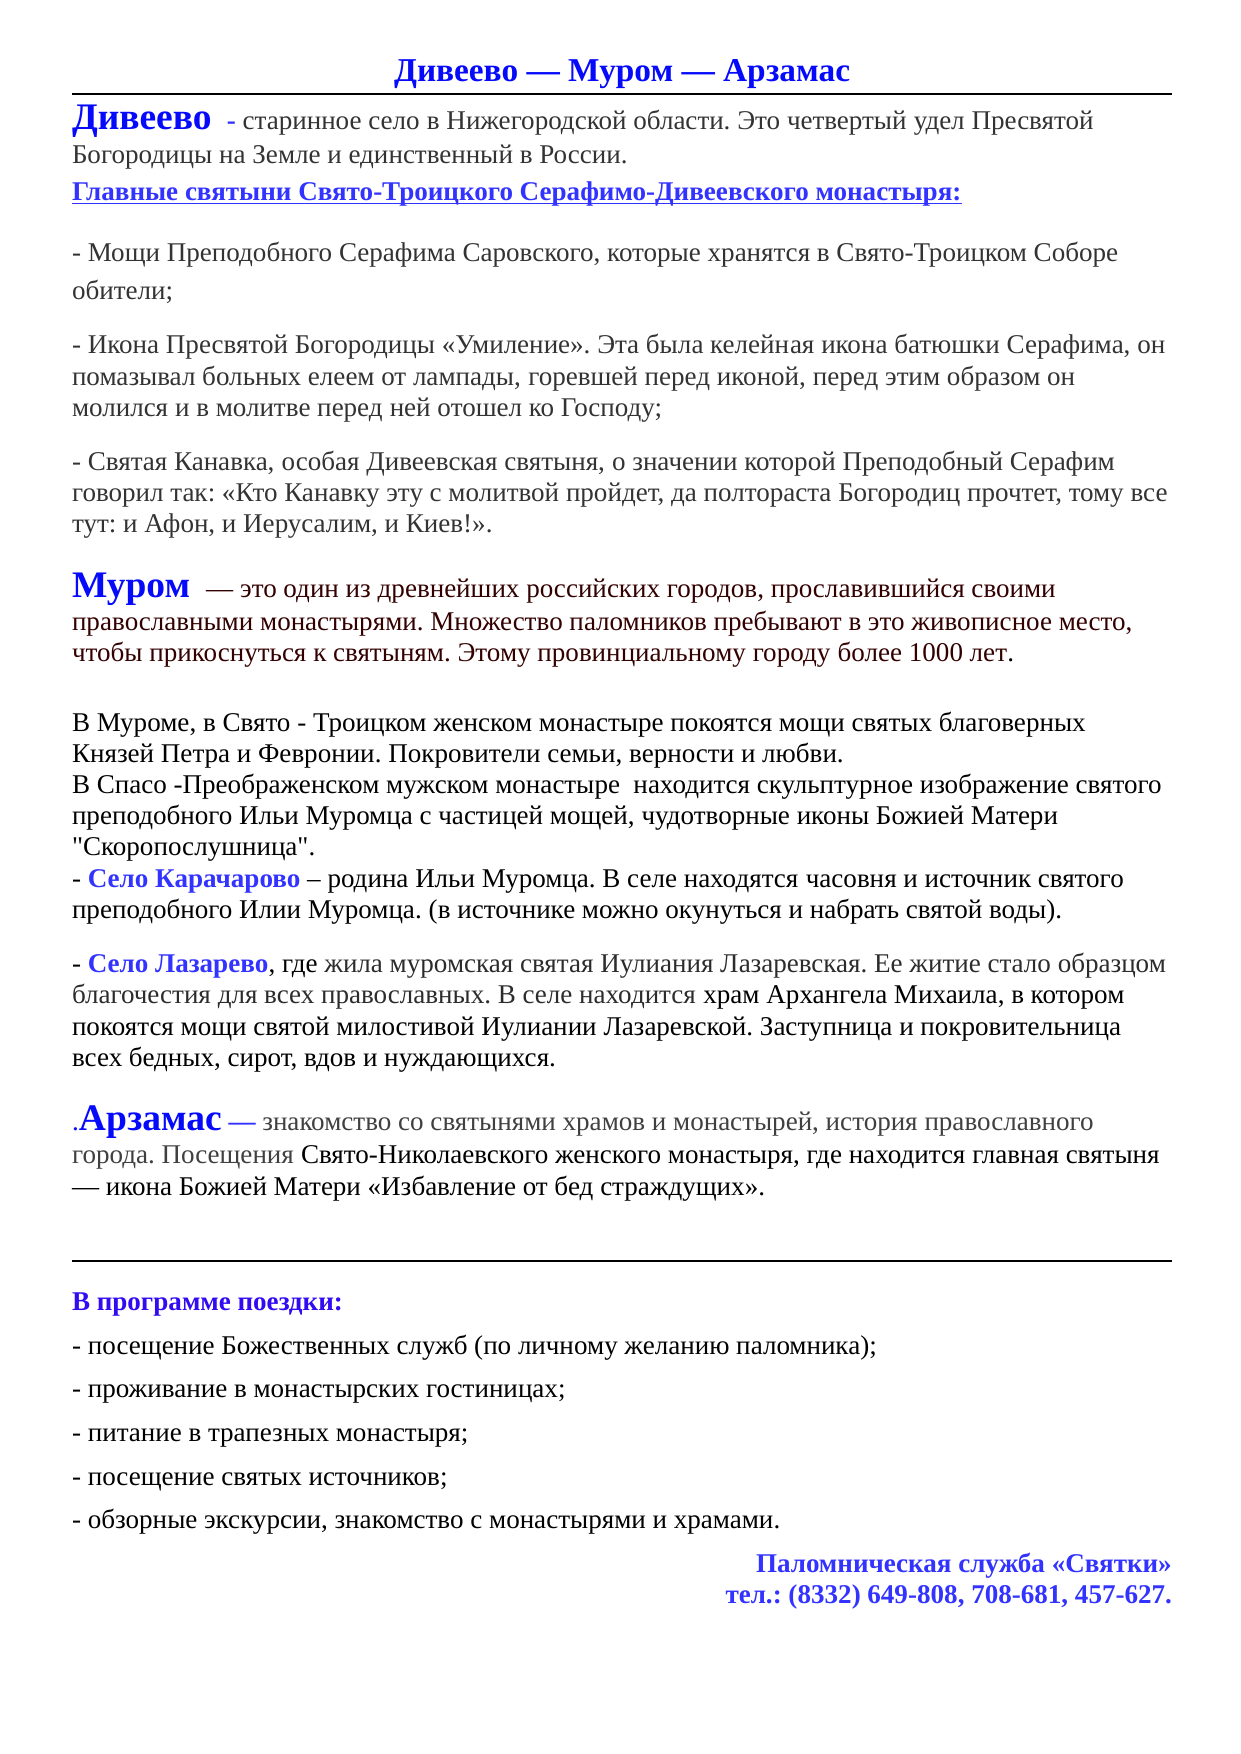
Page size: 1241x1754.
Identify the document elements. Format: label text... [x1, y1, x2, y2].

text Муром — это один из древнейших российских городов, прославившийся своими православными монастырями. Множество паломников пребывают в это живописное место, чтобы прикоснуться к святыням. Этому провинциальному городу более 1000 лет. [72, 562, 1172, 668]
text В Муроме, в Свято - Троицком женском монастыре покоятся мощи святых благоверных Князей Петра и Февронии. Покровители семьи, верности и любви. [72, 706, 1172, 768]
text Дивеево — Муром — Арзамас [72, 50, 1172, 93]
text тел.: (8332) 649-808, 708-681, 457-627. [72, 1578, 1172, 1609]
text В программе поездки: [72, 1285, 1172, 1316]
text Дивеево - старинное село в Нижегородской области. Это четвертый удел Пресвятой Богородицы на Земле и единственный в России. [72, 95, 1172, 169]
text - посещение святых источников; [72, 1460, 1172, 1491]
text - проживание в монастырских гостиницах; [72, 1373, 1172, 1404]
list - Икона Пресвятой Богородицы «Умиление». Эта была келейная икона батюшки Серафима, он помазывал больных елеем от лампады, горевшей перед иконой, перед этим образом он молился и в молитве перед ней отошел ко Господу; [72, 328, 1172, 422]
text - обзорные экскурсии, знакомство с монастырями и храмами. [72, 1503, 1172, 1535]
list - Село Лазарево, где жила муромская святая Иулиания Лазаревская. Ее житие стало образцом благочестия для всех православных. В селе находится храм Архангела Михаила, в котором покоятся мощи святой милостивой Иулиании Лазаревской. Заступница и покровительница всех бедных, сирот, вдов и нуждающихся. [72, 947, 1172, 1072]
list - Село Карачарово – родина Ильи Муромца. В селе находятся часовня и источник святого преподобного Илии Муромца. (в источнике можно окунуться и набрать святой воды). [72, 862, 1172, 924]
list .Арзамас — знакомство со святынями храмов и монастырей, история православного города. Посещения Свято-Николаевского женского монастыря, где находится главная святыня — икона Божией Матери «Избавление от бед страждущих». [72, 1095, 1172, 1201]
subtitle - Мощи Преподобного Серафима Саровского, которые хранятся в Свято-Троицком Соборе обители; [72, 230, 1172, 305]
text В Спасо -Преображенском мужском монастыре находится скульптурное изображение святого преподобного Ильи Муромца с частицей мощей, чудотворные иконы Божией Матери "Скоропослушница". [72, 768, 1172, 862]
text Паломническая служба «Святки» [72, 1547, 1172, 1578]
list - Святая Канавка, особая Дивеевская святыня, о значении которой Преподобный Серафим говорил так: «Кто Канавку эту с молитвой пройдет, да полтораста Богородиц прочтет, тому все тут: и Афон, и Иерусалим, и Киев!». [72, 445, 1172, 539]
subtitle Главные святыни Свято-Троицкого Серафимо-Дивеевского монастыря: [72, 169, 1172, 207]
text - питание в трапезных монастыря; [72, 1416, 1172, 1447]
text - посещение Божественных служб (по личному желанию паломника); [72, 1329, 1172, 1360]
